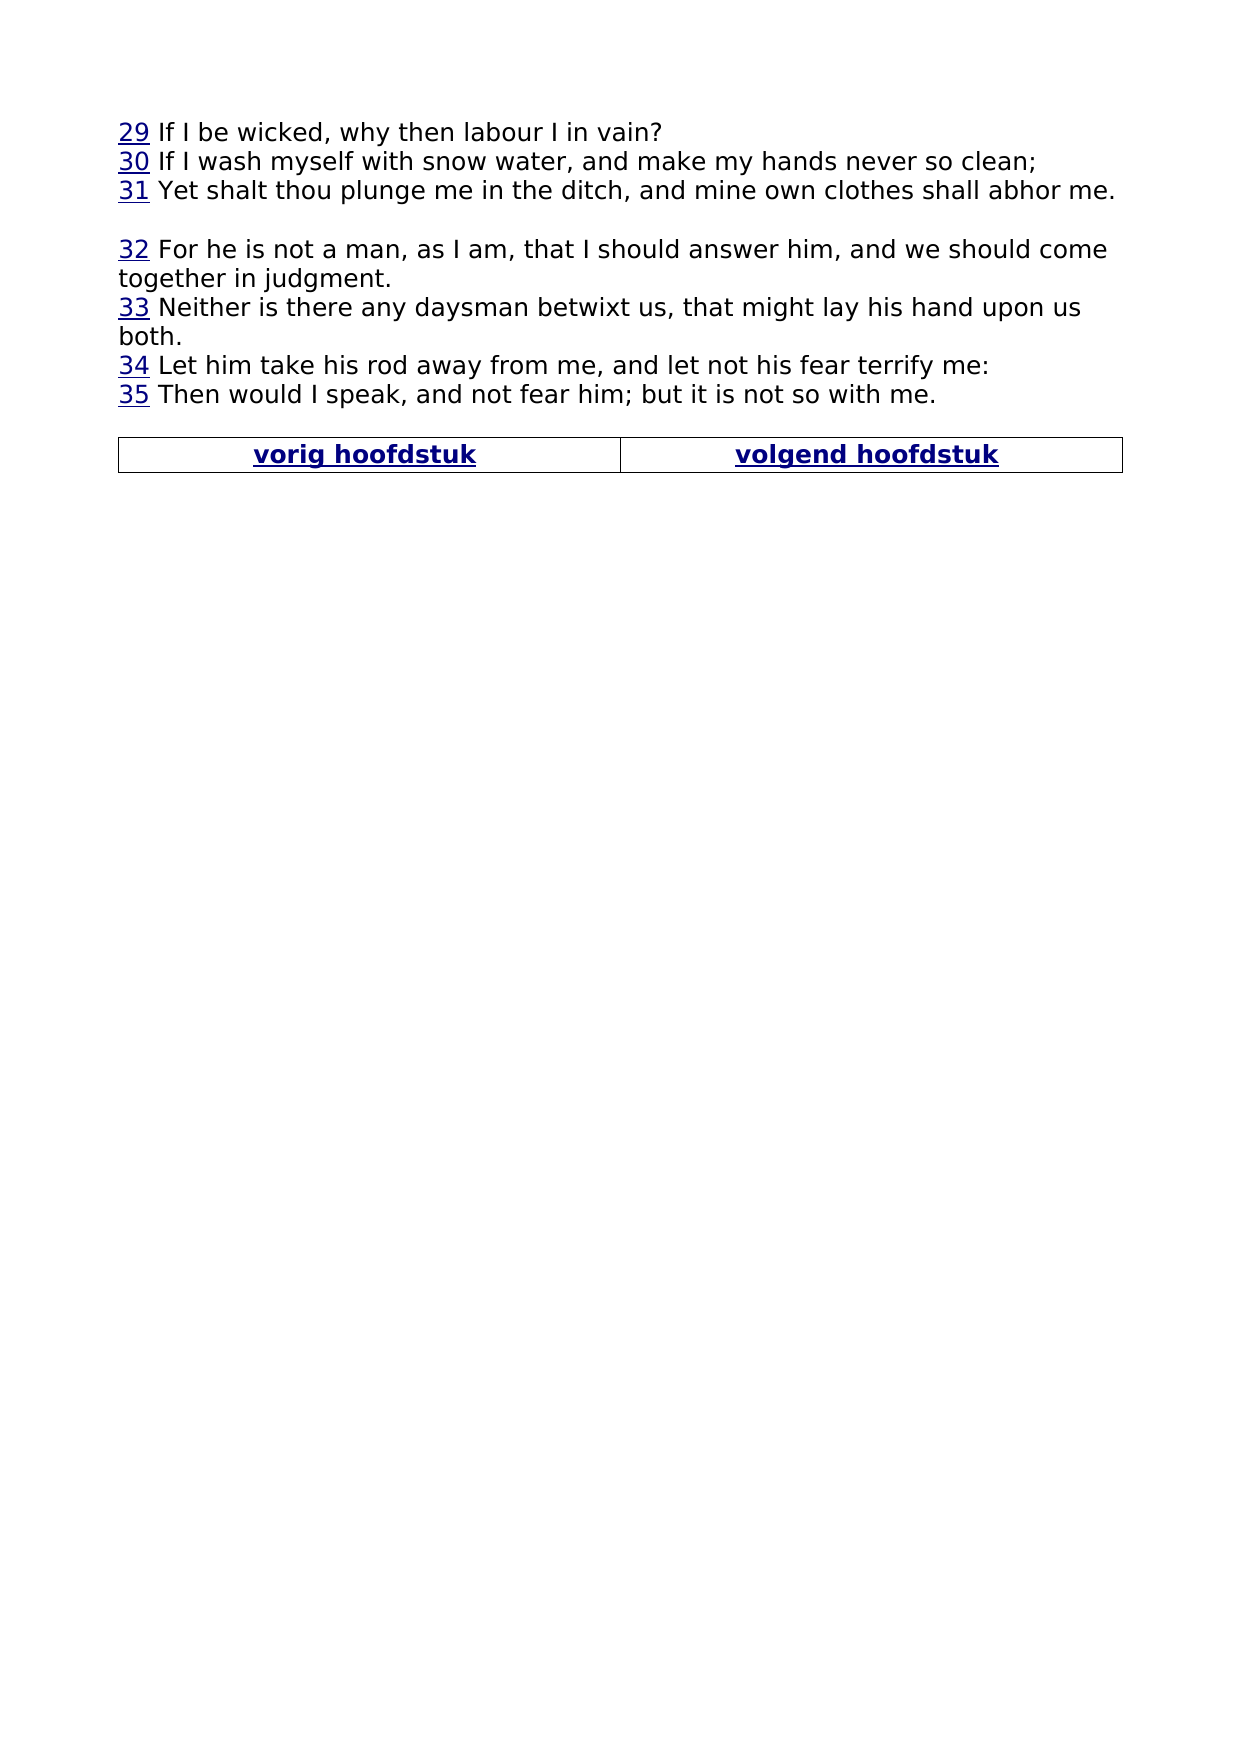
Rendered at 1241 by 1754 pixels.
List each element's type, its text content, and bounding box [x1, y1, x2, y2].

text 29 If I be wicked, why then labour I in vain? 30 If I wash myself with snow water, and make my hands never so clean; 31 Yet shalt thou plunge me in the ditch, and mine own clothes shall abhor me. 32 For he is not a man, as I am, that I should answer him, and we should come together in judgment. 33 Neither is there any daysman betwixt us, that might lay his hand upon us both. 34 Let him take his rod away from me, and let not his fear terrify me: 35 Then would I speak, and not fear him; but it is not so with me. [118, 118, 1122, 410]
table_header volgend hoofdstuk [621, 438, 1122, 472]
table_header vorig hoofdstuk [119, 438, 620, 472]
